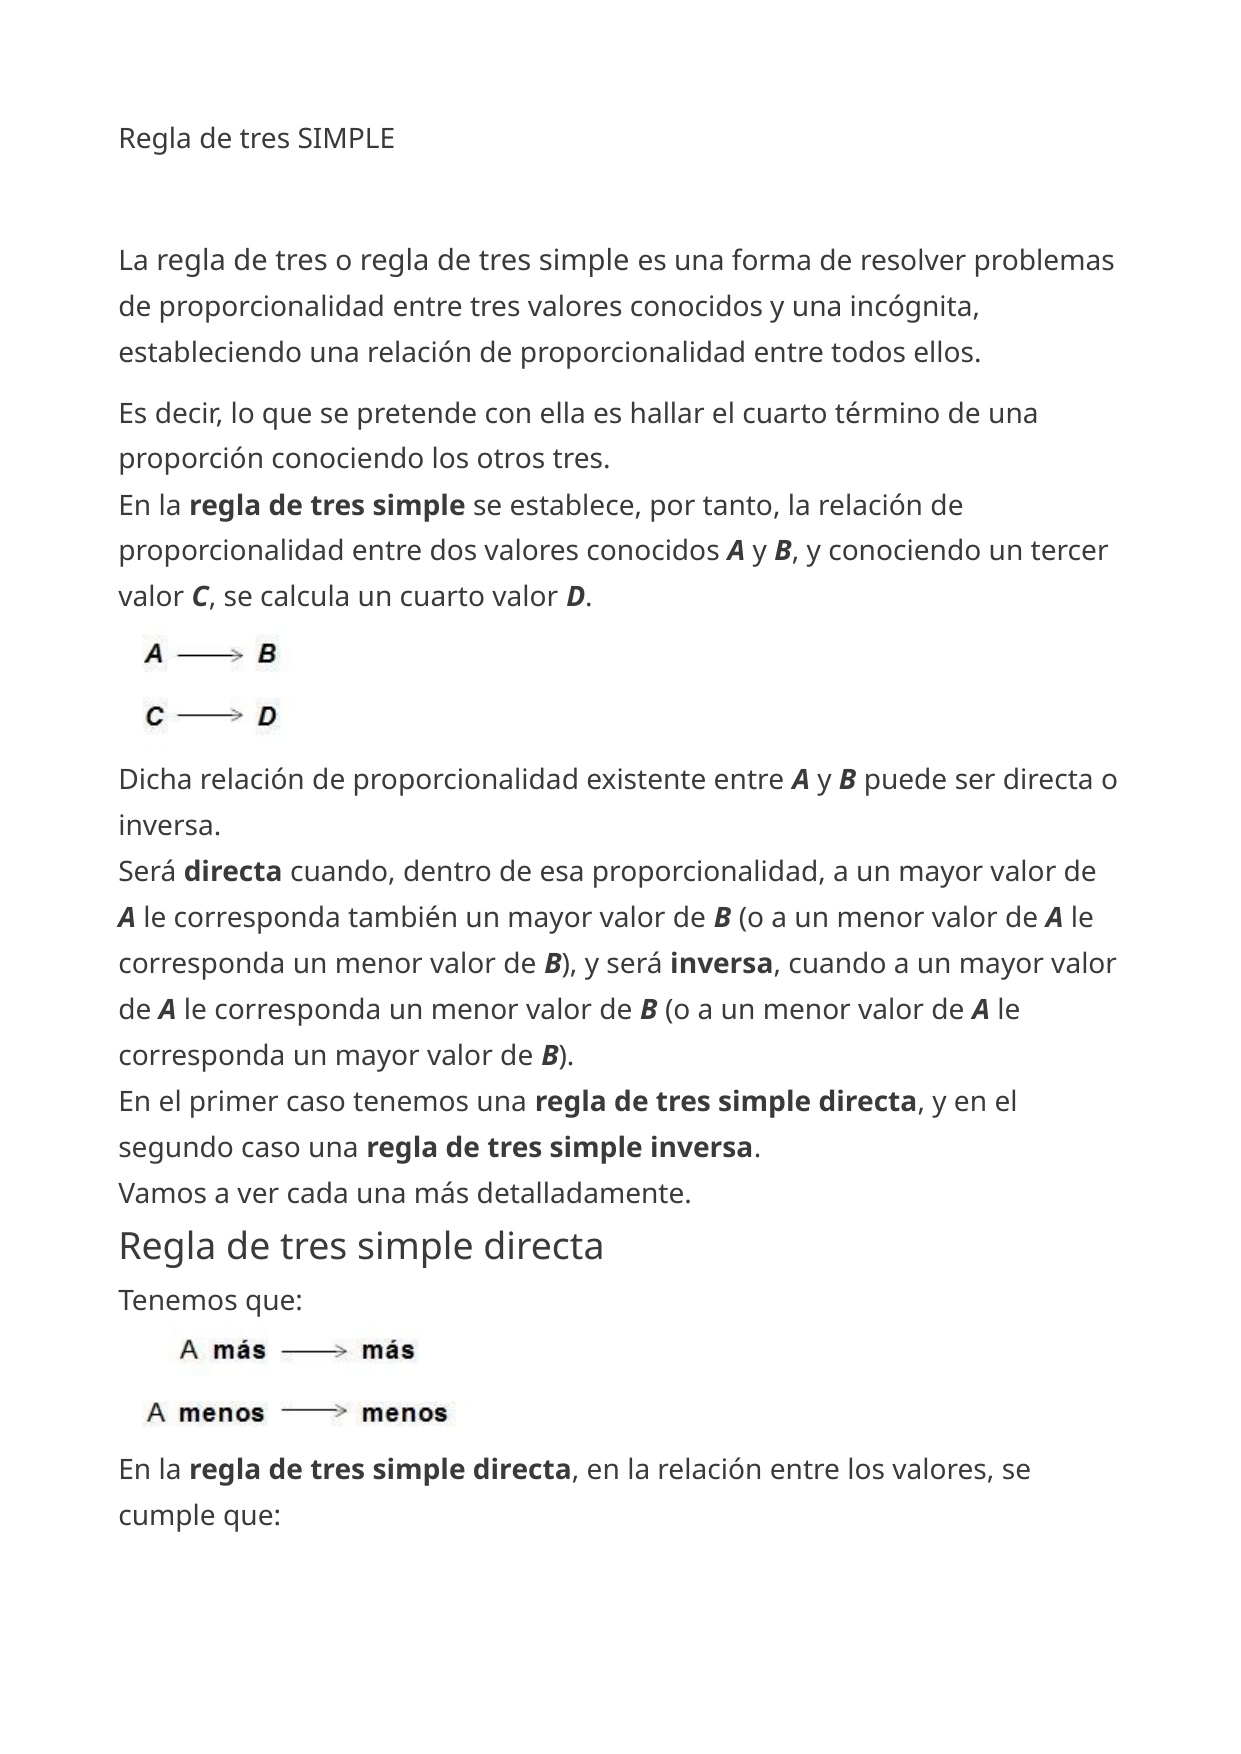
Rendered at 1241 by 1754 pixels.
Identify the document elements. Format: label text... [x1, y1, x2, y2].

text En el primer caso tenemos una regla de tres simple directa, y en el segundo caso una regla de tres simple inversa. [118, 1081, 1122, 1165]
picture [118, 1326, 470, 1444]
text Será directa cuando, dentro de esa proporcionalidad, a un mayor valor de A le corresponda también un mayor valor de B (o a un menor valor de A le corresponda un menor valor de B), y será inversa, cuando a un mayor valor de A le corresponda un menor valor de B (o a un menor valor de A le corresponda un mayor valor de B). [118, 851, 1122, 1073]
text La regla de tres o regla de tres simple es una forma de resolver problemas de proporcionalidad entre tres valores conocidos y una incógnita, estableciendo una relación de proporcionalidad entre todos ellos. [118, 239, 1122, 371]
text Es decir, lo que se pretende con ella es hallar el cuarto término de una proporción conociendo los otros tres. [118, 393, 1122, 477]
picture [118, 622, 301, 754]
text En la regla de tres simple directa, en la relación entre los valores, se cumple que: [118, 1449, 1122, 1533]
text Regla de tres SIMPLE [118, 118, 1122, 156]
text En la regla de tres simple se establece, por tanto, la relación de proporcionalidad entre dos valores conocidos A y B, y conociendo un tercer valor C, se calcula un cuarto valor D. [118, 485, 1122, 615]
text Tenemos que: [118, 1280, 1122, 1318]
text Vamos a ver cada una más detalladamente. [118, 1173, 1122, 1211]
text Regla de tres simple directa [118, 1219, 1122, 1270]
text Dicha relación de proporcionalidad existente entre A y B puede ser directa o inversa. [118, 759, 1122, 844]
